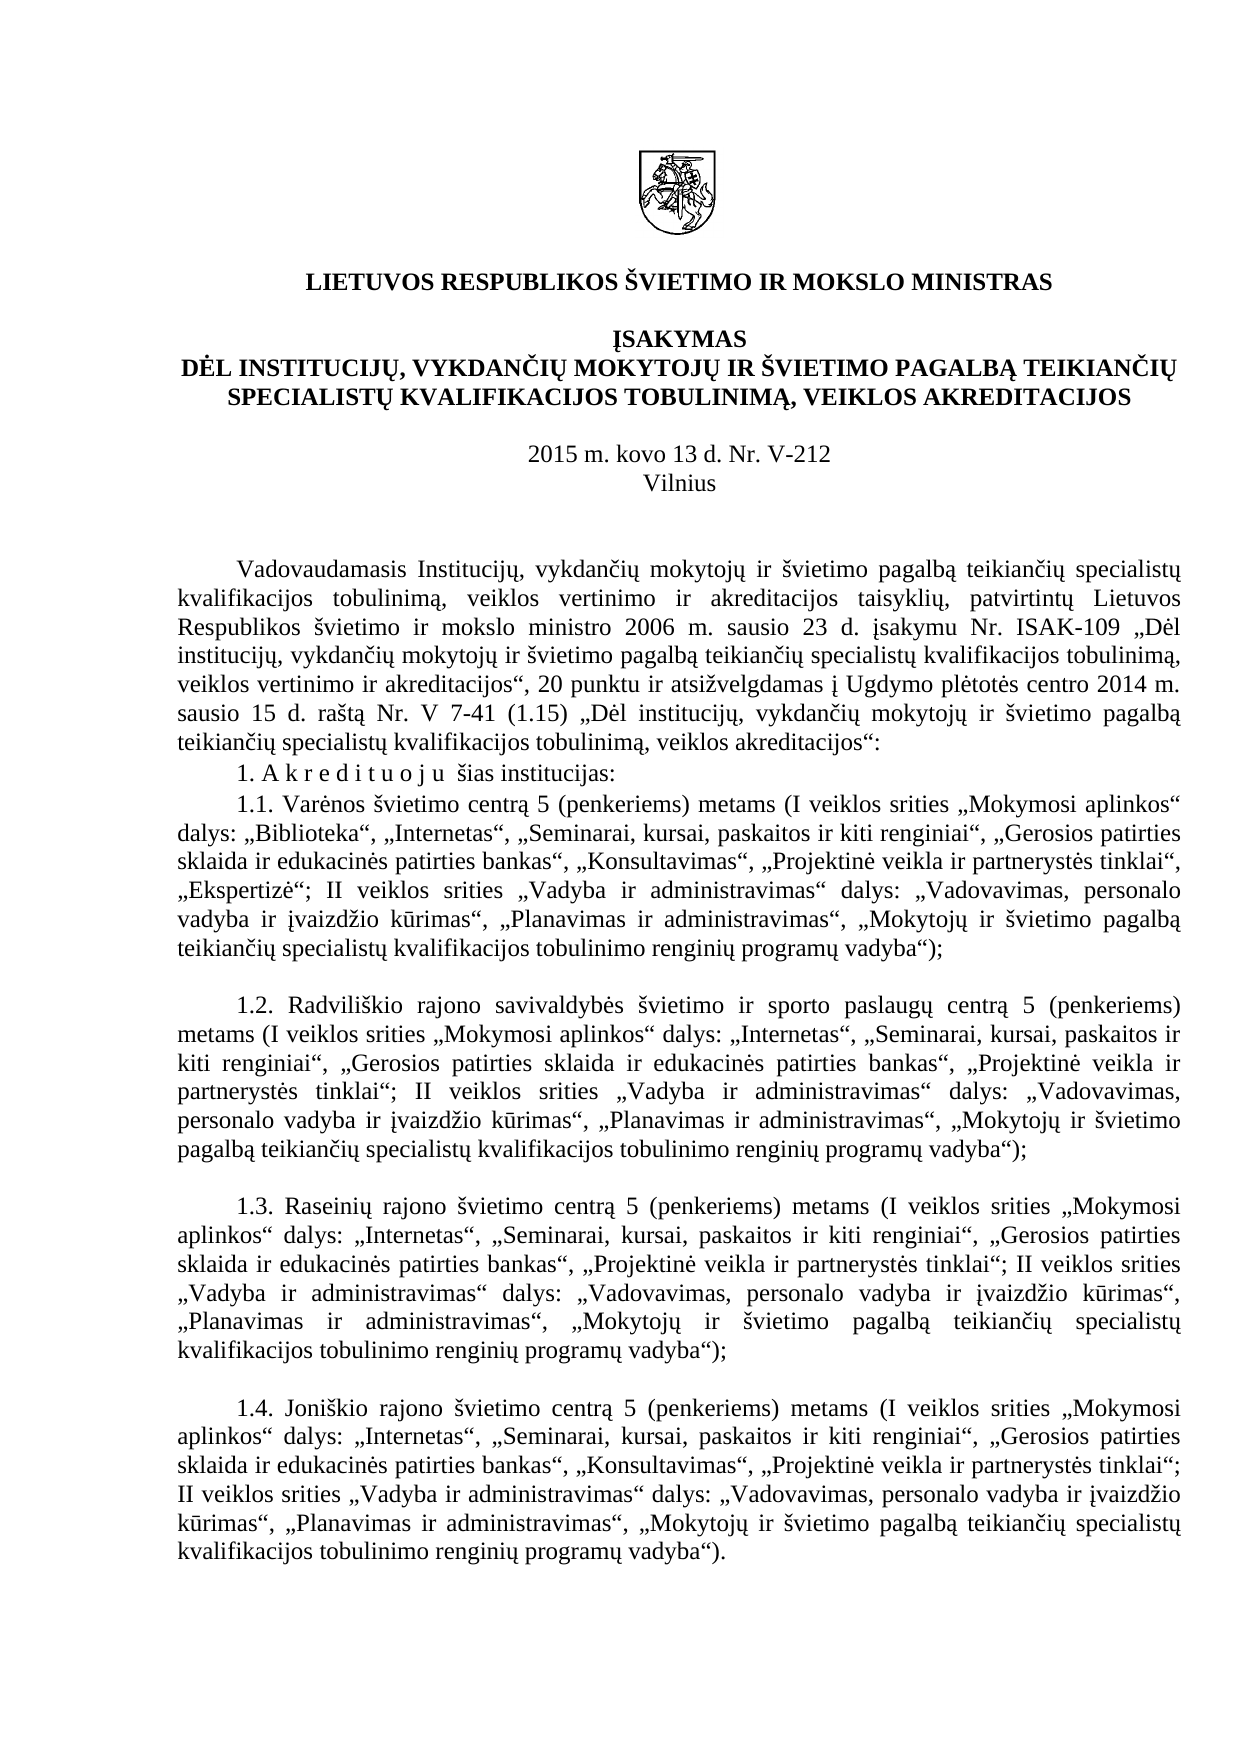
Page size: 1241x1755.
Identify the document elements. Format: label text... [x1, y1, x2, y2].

text 1.2. Radviliškio rajono savivaldybės švietimo ir sporto paslaugų centrą 5 (penkeriems) metams (I veiklos srities „Mokymosi aplinkos“ dalys: „Internetas“, „Seminarai, kursai, paskaitos ir kiti renginiai“, „Gerosios patirties sklaida ir edukacinės patirties bankas“, „Projektinė veikla ir partnerystės tinklai“; II veiklos srities „Vadyba ir administravimas“ dalys: „Vadovavimas, personalo vadyba ir įvaizdžio kūrimas“, „Planavimas ir administravimas“, „Mokytojų ir švietimo pagalbą teikiančių specialistų kvalifikacijos tobulinimo renginių programų vadyba“); [177, 990, 1182, 1163]
text Vilnius [177, 468, 1182, 497]
text 1. A k r e d i t u o j u šias institucijas: [177, 758, 1182, 787]
text LIETUVOS RESPUBLIKOS ŠVIETIMO IR MOKSLO MINISTRAS [177, 267, 1182, 295]
text Vadovaudamasis Institucijų, vykdančių mokytojų ir švietimo pagalbą teikiančių specialistų kvalifikacijos tobulinimą, veiklos vertinimo ir akreditacijos taisyklių, patvirtintų Lietuvos Respublikos švietimo ir mokslo ministro 2006 m. sausio 23 d. įsakymu Nr. ISAK-109 „Dėl institucijų, vykdančių mokytojų ir švietimo pagalbą teikiančių specialistų kvalifikacijos tobulinimą, veiklos vertinimo ir akreditacijos“, 20 punktu ir atsižvelgdamas į Ugdymo plėtotės centro 2014 m. sausio 15 d. raštą Nr. V 7-41 (1.15) „Dėl institucijų, vykdančių mokytojų ir švietimo pagalbą teikiančių specialistų kvalifikacijos tobulinimą, veiklos akreditacijos“: [177, 554, 1182, 755]
text DĖL INSTITUCIJŲ, VYKDANČIŲ MOKYTOJŲ IR ŠVIETIMO PAGALBĄ TEIKIANČIŲ SPECIALISTŲ KVALIFIKACIJOS TOBULINIMĄ, VEIKLOS AKREDITACIJOS [177, 353, 1182, 410]
text 1.4. Joniškio rajono švietimo centrą 5 (penkeriems) metams (I veiklos srities „Mokymosi aplinkos“ dalys: „Internetas“, „Seminarai, kursai, paskaitos ir kiti renginiai“, „Gerosios patirties sklaida ir edukacinės patirties bankas“, „Konsultavimas“, „Projektinė veikla ir partnerystės tinklai“; II veiklos srities „Vadyba ir administravimas“ dalys: „Vadovavimas, personalo vadyba ir įvaizdžio kūrimas“, „Planavimas ir administravimas“, „Mokytojų ir švietimo pagalbą teikiančių specialistų kvalifikacijos tobulinimo renginių programų vadyba“). [177, 1393, 1182, 1565]
text 2015 m. kovo 13 d. Nr. V-212 [177, 439, 1182, 468]
text 1.3. Raseinių rajono švietimo centrą 5 (penkeriems) metams (I veiklos srities „Mokymosi aplinkos“ dalys: „Internetas“, „Seminarai, kursai, paskaitos ir kiti renginiai“, „Gerosios patirties sklaida ir edukacinės patirties bankas“, „Projektinė veikla ir partnerystės tinklai“; II veiklos srities „Vadyba ir administravimas“ dalys: „Vadovavimas, personalo vadyba ir įvaizdžio kūrimas“, „Planavimas ir administravimas“, „Mokytojų ir švietimo pagalbą teikiančių specialistų kvalifikacijos tobulinimo renginių programų vadyba“); [177, 1191, 1182, 1364]
text ĮSAKYMAS [177, 324, 1182, 353]
text 1.1. Varėnos švietimo centrą 5 (penkeriems) metams (I veiklos srities „Mokymosi aplinkos“ dalys: „Biblioteka“, „Internetas“, „Seminarai, kursai, paskaitos ir kiti renginiai“, „Gerosios patirties sklaida ir edukacinės patirties bankas“, „Konsultavimas“, „Projektinė veikla ir partnerystės tinklai“, „Ekspertizė“; II veiklos srities „Vadyba ir administravimas“ dalys: „Vadovavimas, personalo vadyba ir įvaizdžio kūrimas“, „Planavimas ir administravimas“, „Mokytojų ir švietimo pagalbą teikiančių specialistų kvalifikacijos tobulinimo renginių programų vadyba“); [177, 789, 1182, 961]
